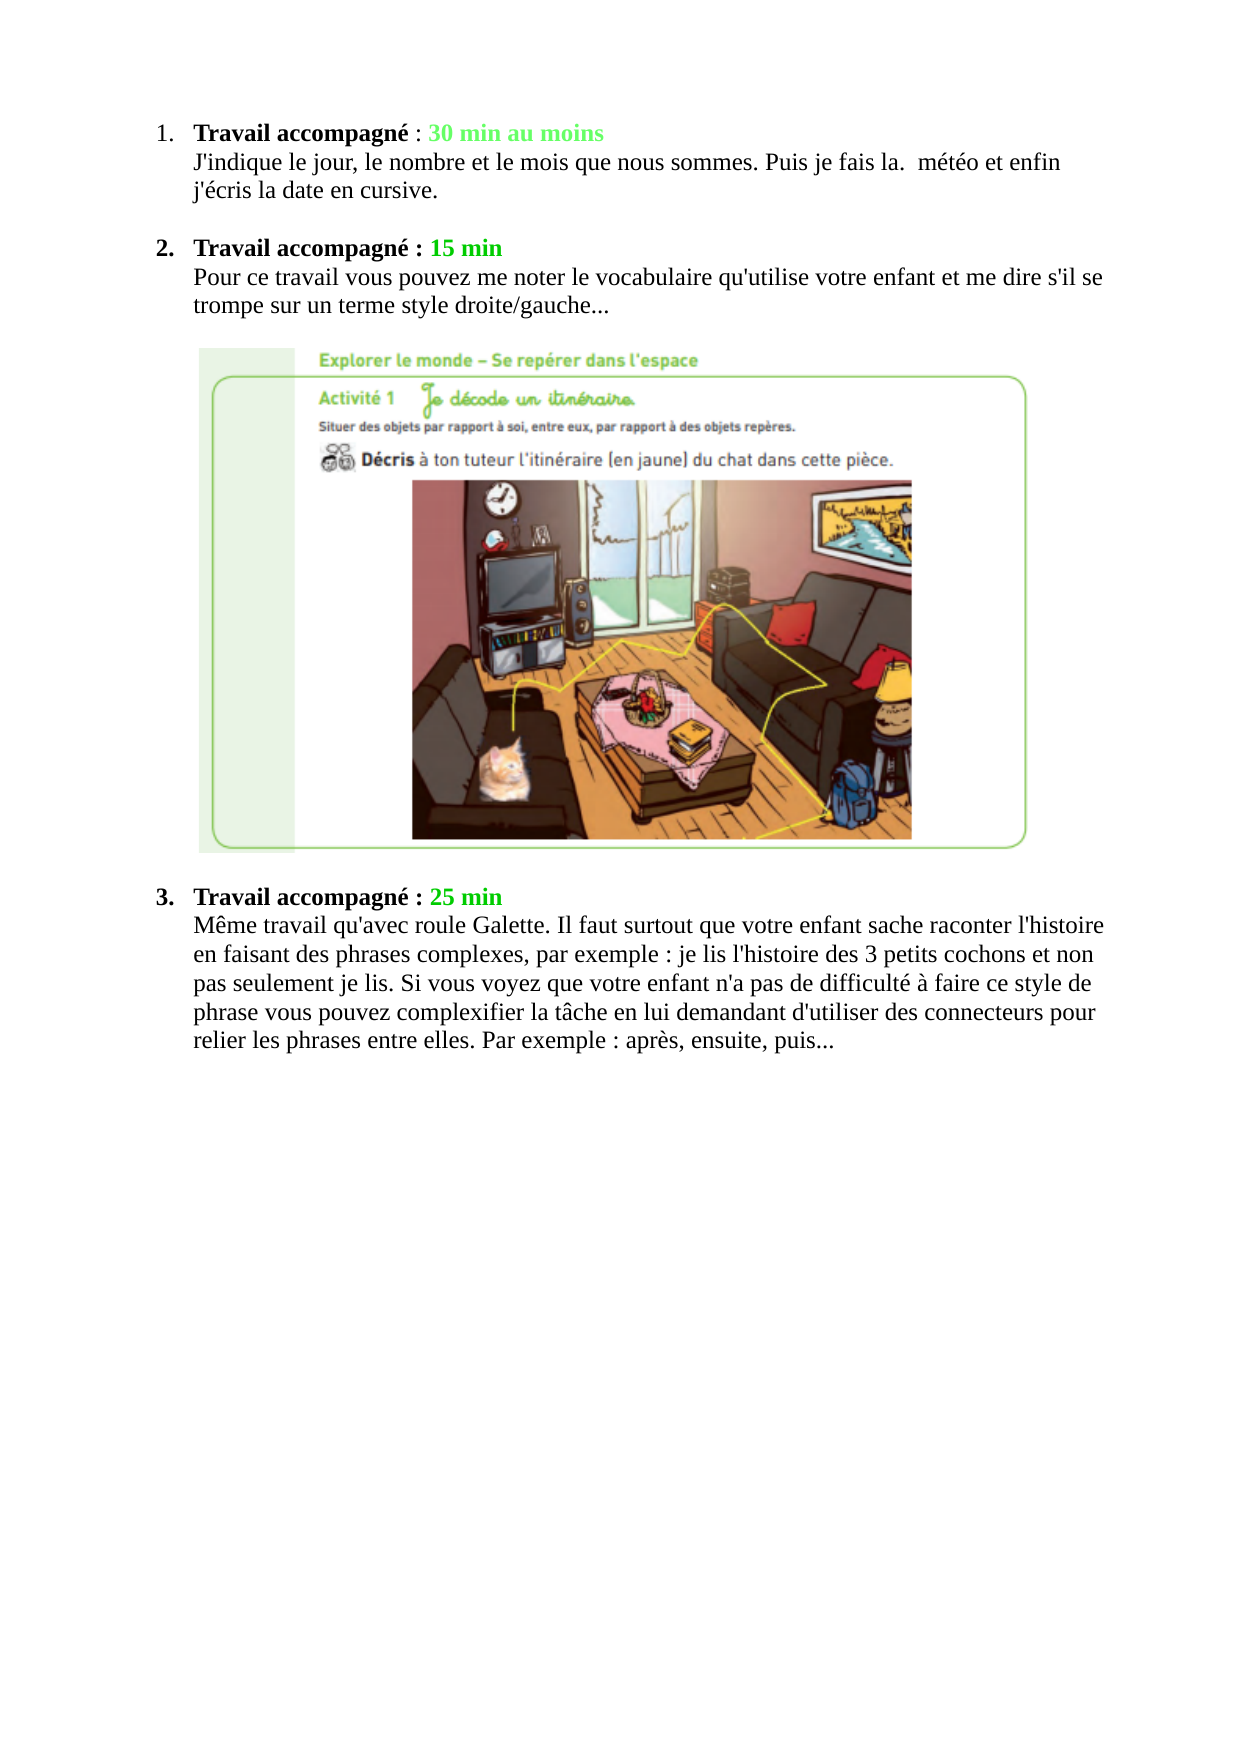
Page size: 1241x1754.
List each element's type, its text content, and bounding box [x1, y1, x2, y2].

list Pour ce travail vous pouvez me noter le vocabulaire qu'utilise votre enfant et me dire s'il se trompe sur un terme style droite/gauche... [156, 262, 1122, 319]
list Travail accompagné : 25 min [156, 882, 1122, 910]
list J'indique le jour, le nombre et le mois que nous sommes. Puis je fais la. météo et enfin j'écris la date en cursive. [156, 147, 1122, 204]
list Même travail qu'avec roule Galette. Il faut surtout que votre enfant sache raconter l'histoire en faisant des phrases complexes, par exemple : je lis l'histoire des 3 petits cochons et non pas seulement je lis. Si vous voyez que votre enfant n'a pas de difficulté à faire ce style de phrase vous pouvez complexifier la tâche en lui demandant d'utiliser des connecteurs pour relier les phrases entre elles. Par exemple : après, ensuite, puis... [156, 910, 1122, 1054]
list Travail accompagné : 30 min au moins [156, 118, 1122, 147]
list Travail accompagné : 15 min [156, 233, 1122, 262]
